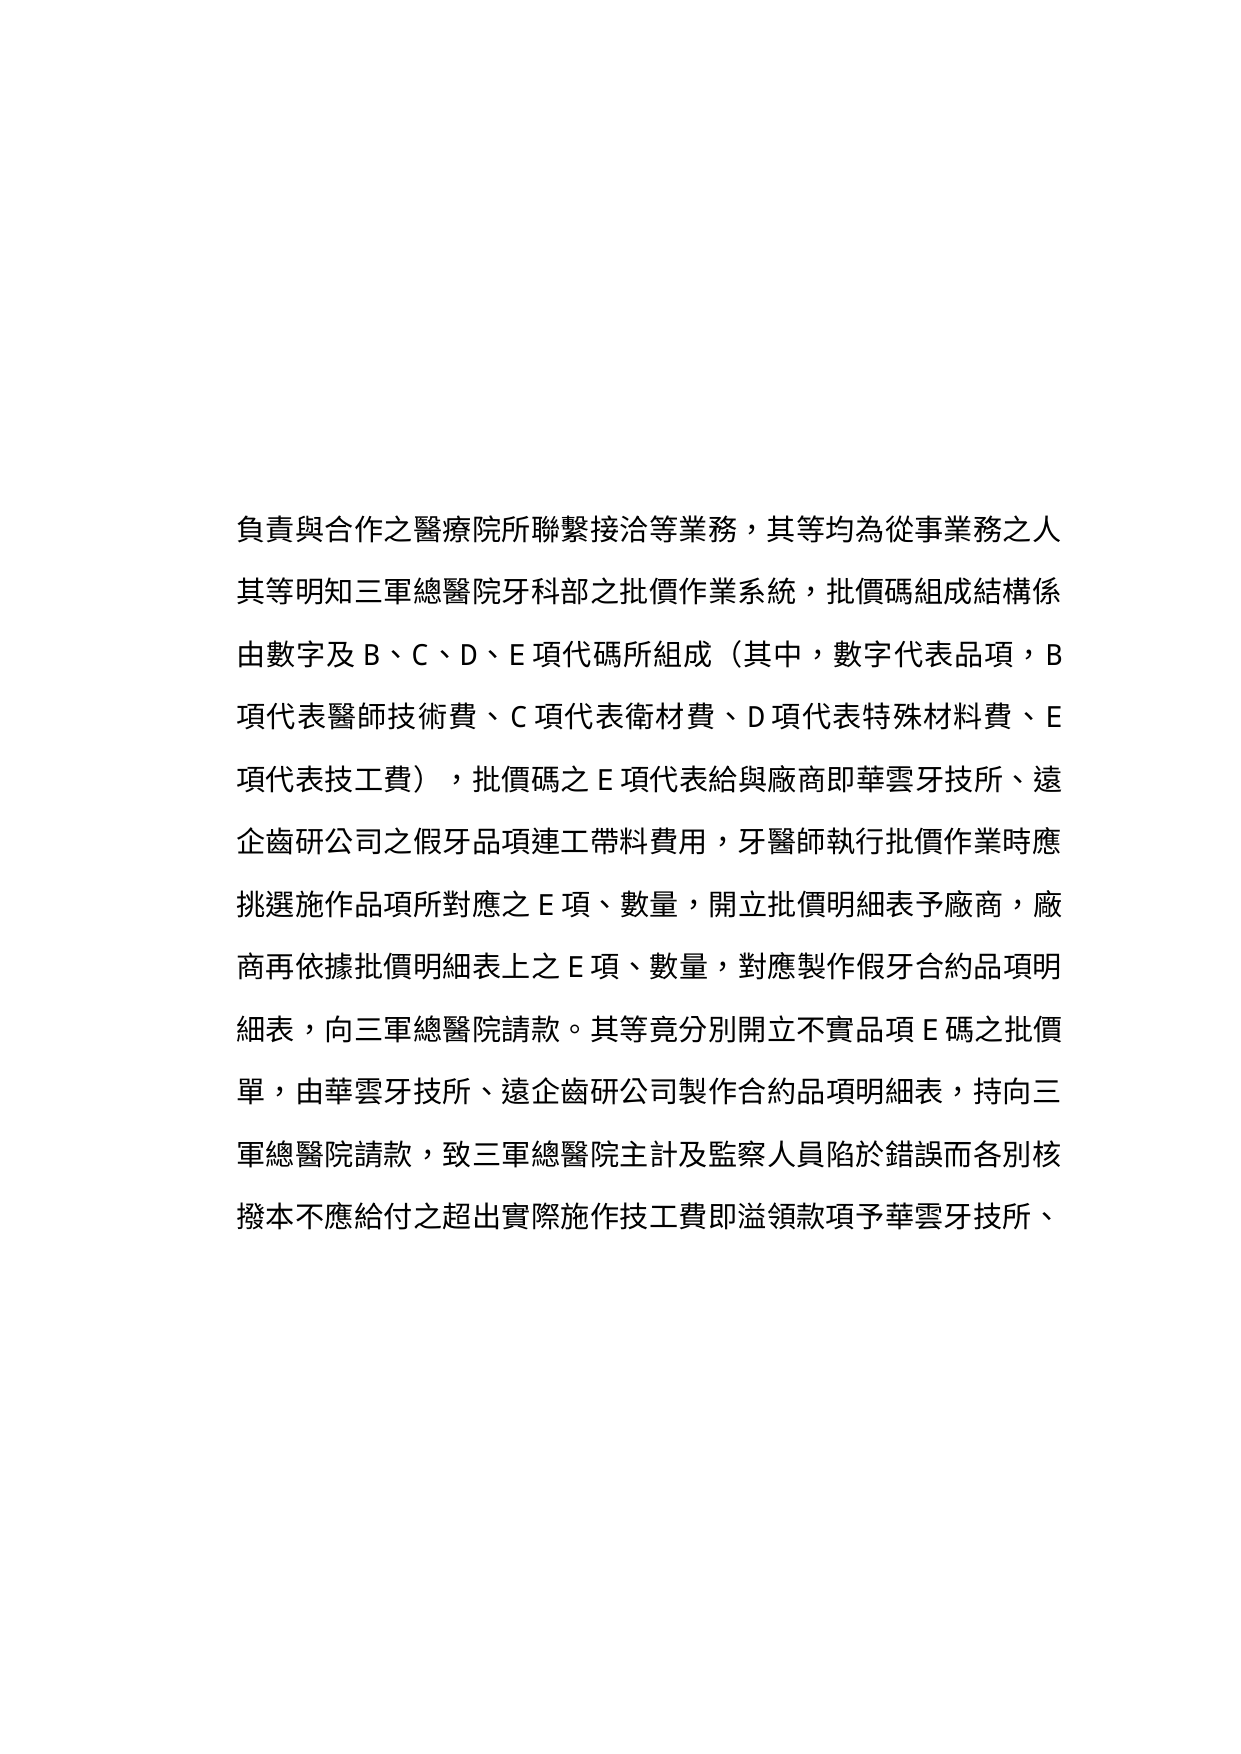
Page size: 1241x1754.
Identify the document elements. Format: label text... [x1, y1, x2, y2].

text 李宗益、孔令瑜、徐允中、莊傳宗、陳元武均係三軍總醫院牙醫師，於三軍總醫院為病患看診，就病患所需之齒模、假牙等醫療材料、品項及其等級，需受領三軍總醫院招標案之牙體技術所履行標案所製作之假牙、齒模等業務；王家莉係華雲牙體技術所（下稱華雲牙技所）實際負責人，綜理該技術所業務及帳務等業務；紀智慧係遠企齒研有限公司（下稱遠企齒研公司）業務經理，負責與合作之醫療院所聯繫接洽等業務，其等均為從事業務之人。其等明知三軍總醫院牙科部之批價作業系統，批價碼組成結構係由數字及B、C、D、E項代碼所組成（其中，數字代表品項，B項代表醫師技術費、C項代表衛材費、D項代表特殊材料費、E項代表技工費），批價碼之E項代表給與廠商即華雲牙技所、遠企齒研公司之假牙品項連工帶料費用，牙醫師執行批價作業時應挑選施作品項所對應之E項、數量，開立批價明細表予廠商，廠商再依據批價明細表上之E項、數量，對應製作假牙合約品項明細表，向三軍總醫院請款。其等竟分別開立不實品項E碼之批價單，由華雲牙技所、遠企齒研公司製作合約品項明細表，持向三軍總醫院請款，致三軍總醫院主計及監察人員陷於錯誤而各別核撥本不應給付之超出實際施作技工費即溢領款項予華雲牙技所、遠企齒研公司，溢領款項歸李宗益、孔令瑜、徐允中、莊傳宗等牙醫師實力支配，得對該部分財產使用、收益或處分，足生損害於三軍總醫院權益及對於標案履行審核之正確性。 [236, 486, 1063, 1236]
